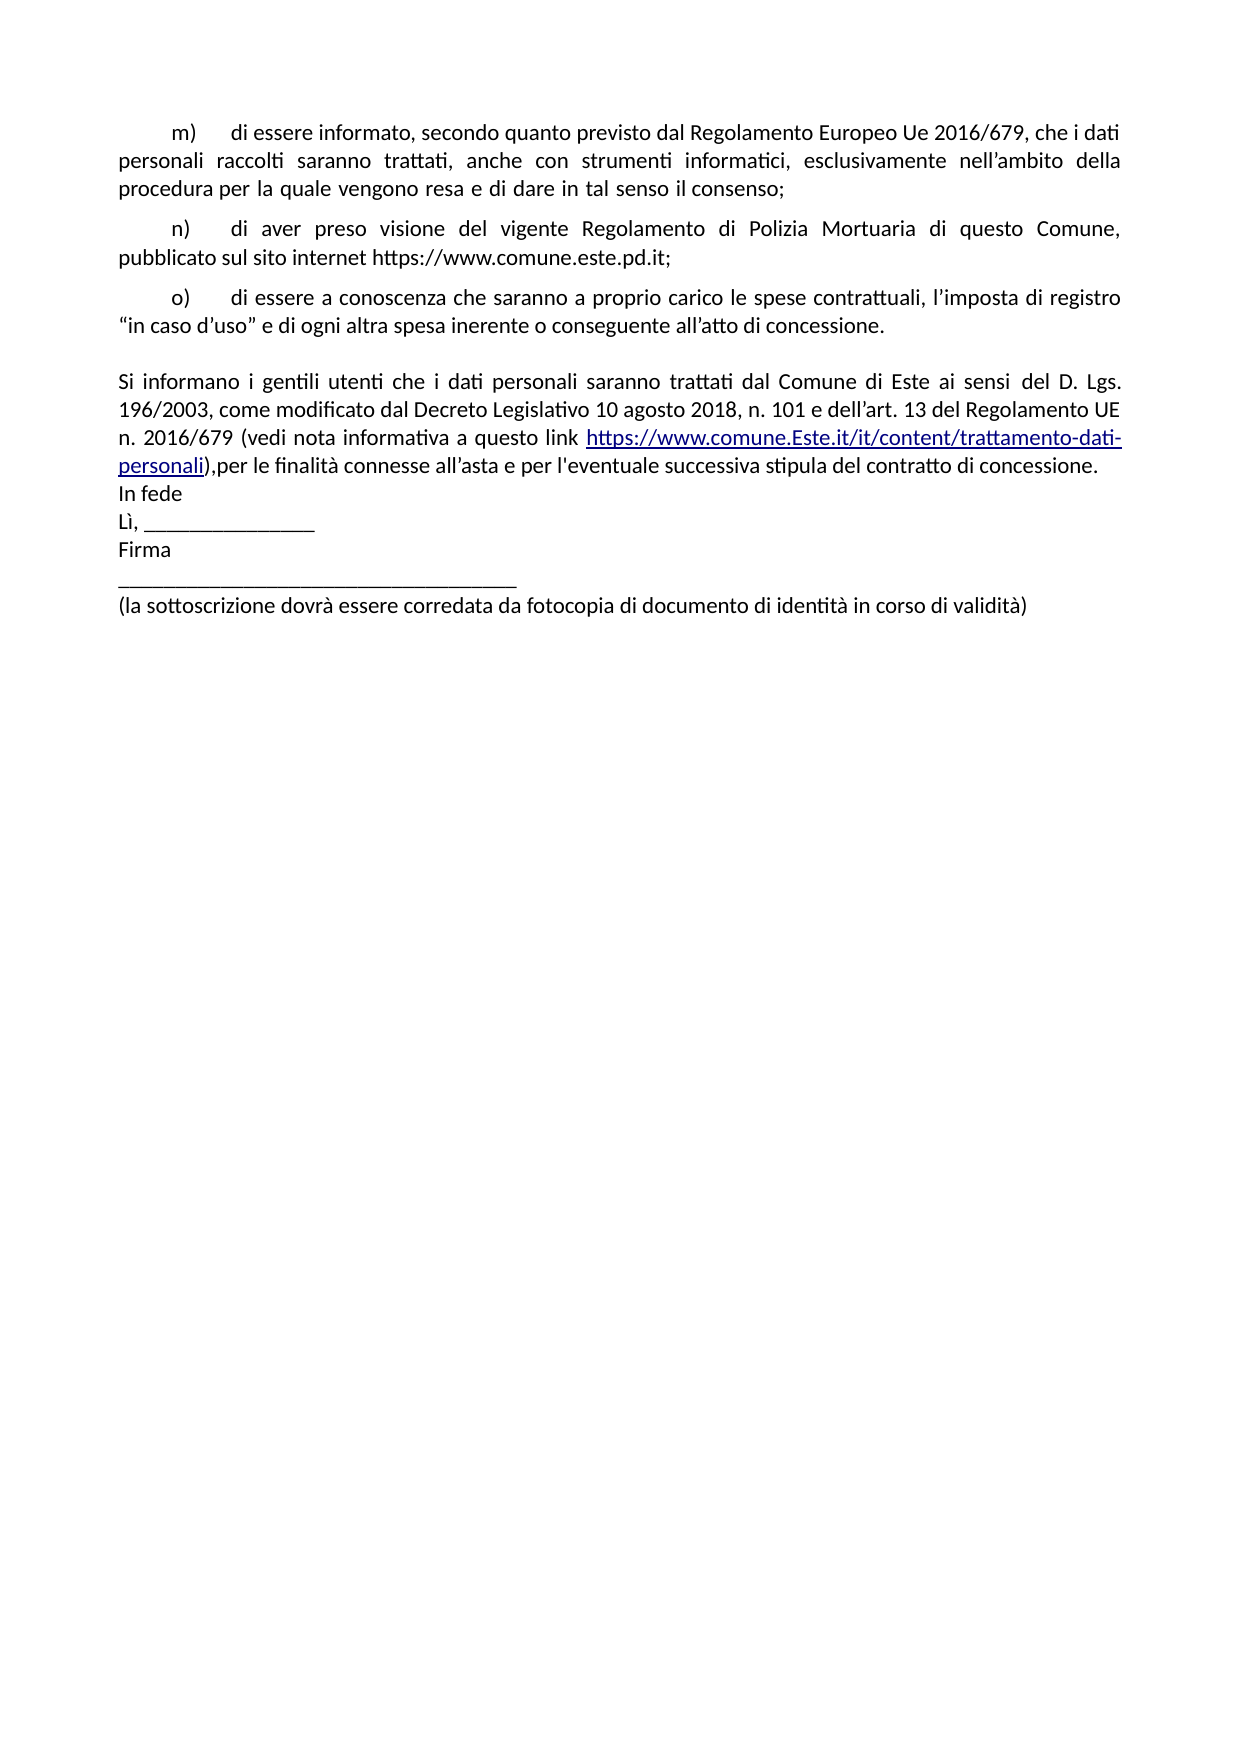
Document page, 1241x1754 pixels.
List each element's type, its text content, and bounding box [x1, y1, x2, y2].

text Lì, _______________ [118, 507, 1122, 535]
text Si informano i gentili utenti che i dati personali saranno trattati dal Comune di Este ai sensi del D. Lgs. 196/2003, come modificato dal Decreto Legislativo 10 agosto 2018, n. 101 e dell’art. 13 del Regolamento UE n. 2016/679 (vedi nota informativa a questo link https://www.comune.Este.it/it/content/trattamento-dati-personali),per le finalità connesse all’asta e per l'eventuale successiva stipula del contratto di concessione. [118, 367, 1122, 479]
text In fede [118, 479, 1122, 507]
text ___________________________________ [118, 563, 1122, 591]
list di aver preso visione del vigente Regolamento di Polizia Mortuaria di questo Comune, pubblicato sul sito internet https://www.comune.este.pd.it; [118, 214, 1122, 271]
text (la sottoscrizione dovrà essere corredata da fotocopia di documento di identità in corso di validità) [118, 591, 1122, 619]
text Firma [118, 535, 1122, 563]
list di essere informato, secondo quanto previsto dal Regolamento Europeo Ue 2016/679, che i dati personali raccolti saranno trattati, anche con strumenti informatici, esclusivamente nell’ambito della procedura per la quale vengono resa e di dare in tal senso il consenso; [118, 118, 1122, 202]
list di essere a conoscenza che saranno a proprio carico le spese contrattuali, l’imposta di registro “in caso d’uso” e di ogni altra spesa inerente o conseguente all’atto di concessione. [118, 283, 1122, 339]
